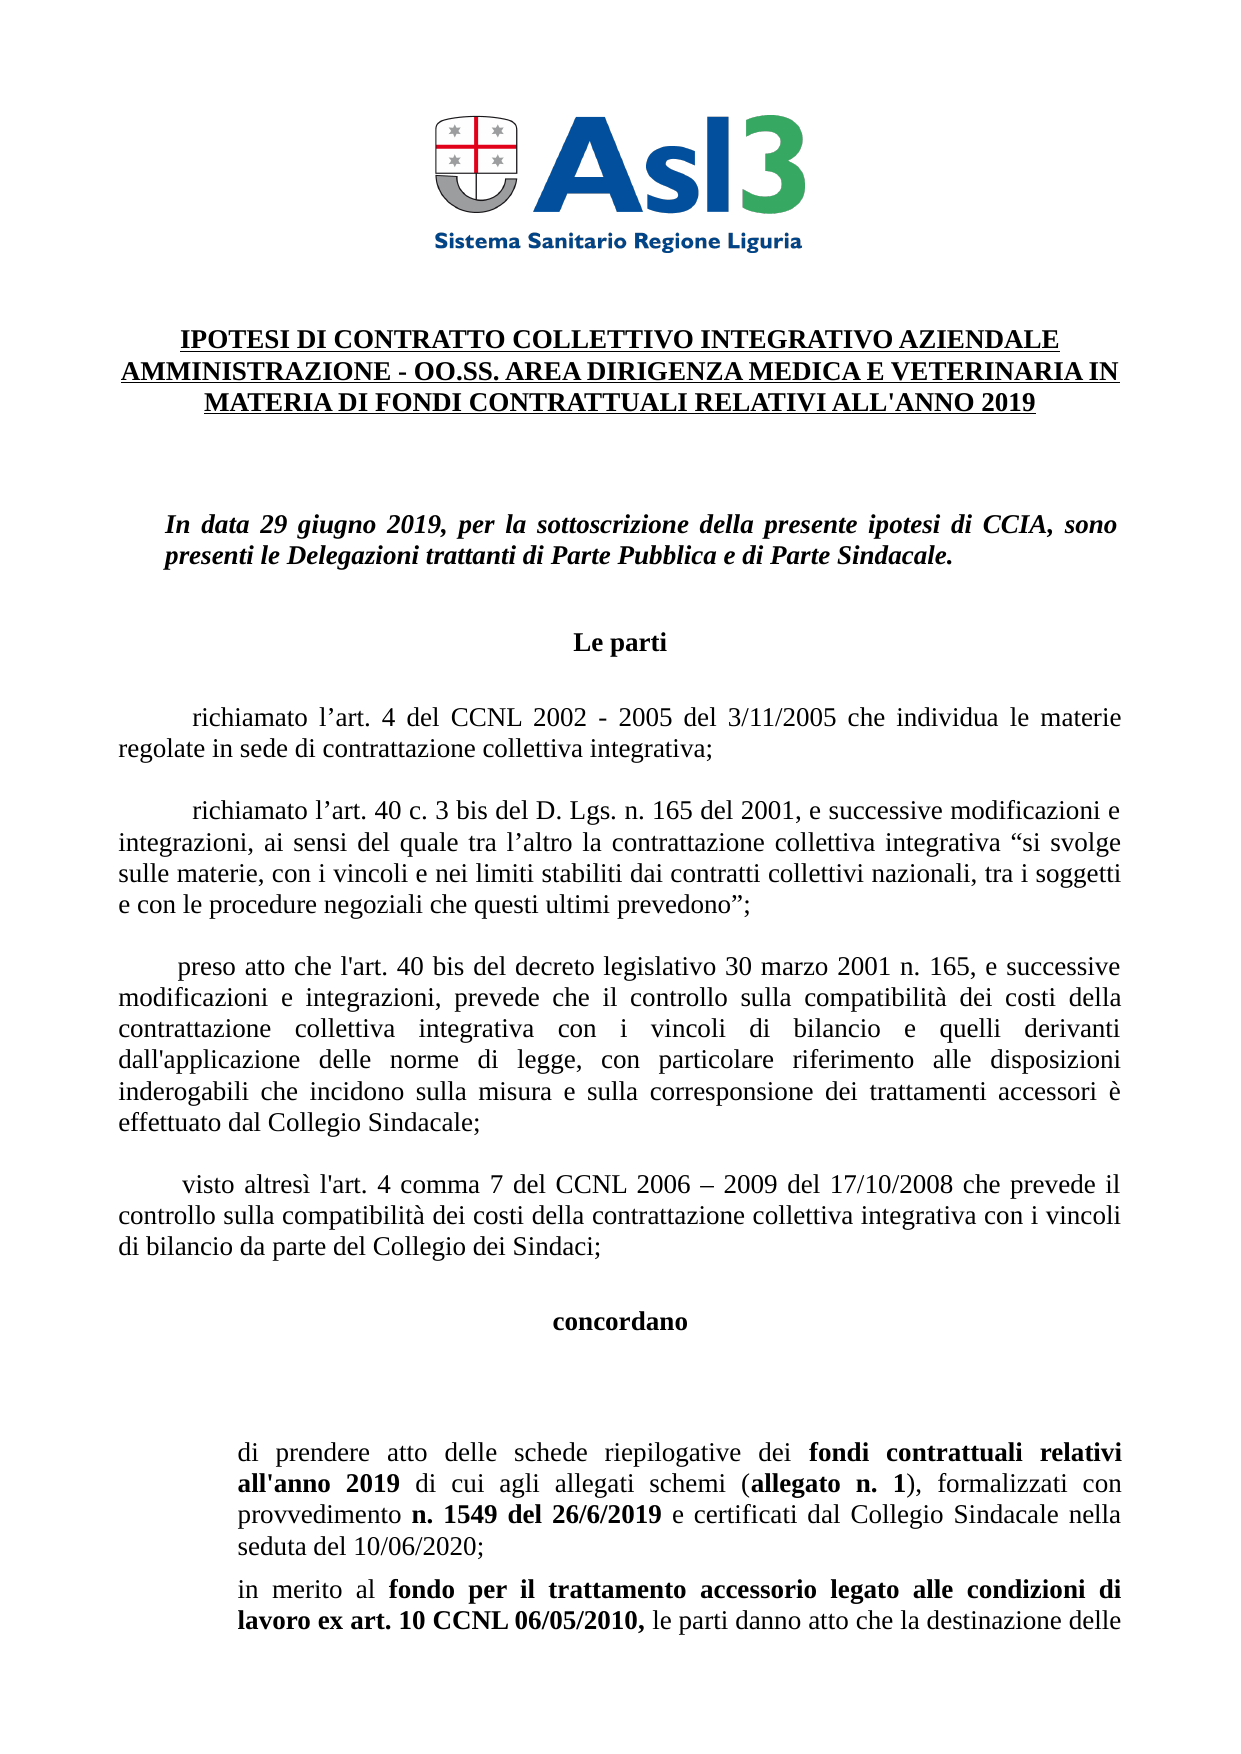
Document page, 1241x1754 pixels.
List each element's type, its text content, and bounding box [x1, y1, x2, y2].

text visto altresì l'art. 4 comma 7 del CCNL 2006 – 2009 del 17/10/2008 che prevede il controllo sulla compatibilità dei costi della contrattazione collettiva integrativa con i vincoli di bilancio da parte del Collegio dei Sindaci; [118, 1168, 1122, 1262]
text preso atto che l'art. 40 bis del decreto legislativo 30 marzo 2001 n. 165, e successive modificazioni e integrazioni, prevede che il controllo sulla compatibilità dei costi della contrattazione collettiva integrativa con i vincoli di bilancio e quelli derivanti dall'applicazione delle norme di legge, con particolare riferimento alle disposizioni inderogabili che incidono sulla misura e sulla corresponsione dei trattamenti accessori è effettuato dal Collegio Sindacale; [118, 950, 1122, 1137]
picture [435, 115, 805, 253]
text richiamato l’art. 40 c. 3 bis del D. Lgs. n. 165 del 2001, e successive modificazioni e integrazioni, ai sensi del quale tra l’altro la contrattazione collettiva integrativa “si svolge sulle materie, con i vincoli e nei limiti stabiliti dai contratti collettivi nazionali, tra i soggetti e con le procedure negoziali che questi ultimi prevedono”; [118, 794, 1122, 919]
list in merito al fondo per il trattamento accessorio legato alle condizioni di lavoro ex art. 10 CCNL 06/05/2010, le parti danno atto che la destinazione delle [237, 1573, 1122, 1635]
text IPOTESI DI CONTRATTO COLLETTIVO INTEGRATIVO AZIENDALE AMMINISTRAZIONE - OO.SS. AREA DIRIGENZA MEDICA E VETERINARIA IN MATERIA DI FONDI CONTRATTUALI RELATIVI ALL'ANNO 2019 [118, 323, 1122, 417]
text In data 29 giugno 2019, per la sottoscrizione della presente ipotesi di CCIA, sono presenti le Delegazioni trattanti di Parte Pubblica e di Parte Sindacale. [165, 508, 1122, 570]
text concordano [118, 1305, 1122, 1336]
list di prendere atto delle schede riepilogative dei fondi contrattuali relativi all'anno 2019 di cui agli allegati schemi (allegato n. 1), formalizzati con provvedimento n. 1549 del 26/6/2019 e certificati dal Collegio Sindacale nella seduta del 10/06/2020; [237, 1436, 1122, 1561]
text Le parti [118, 626, 1122, 657]
text richiamato l’art. 4 del CCNL 2002 - 2005 del 3/11/2005 che individua le materie regolate in sede di contrattazione collettiva integrativa; [118, 701, 1122, 763]
